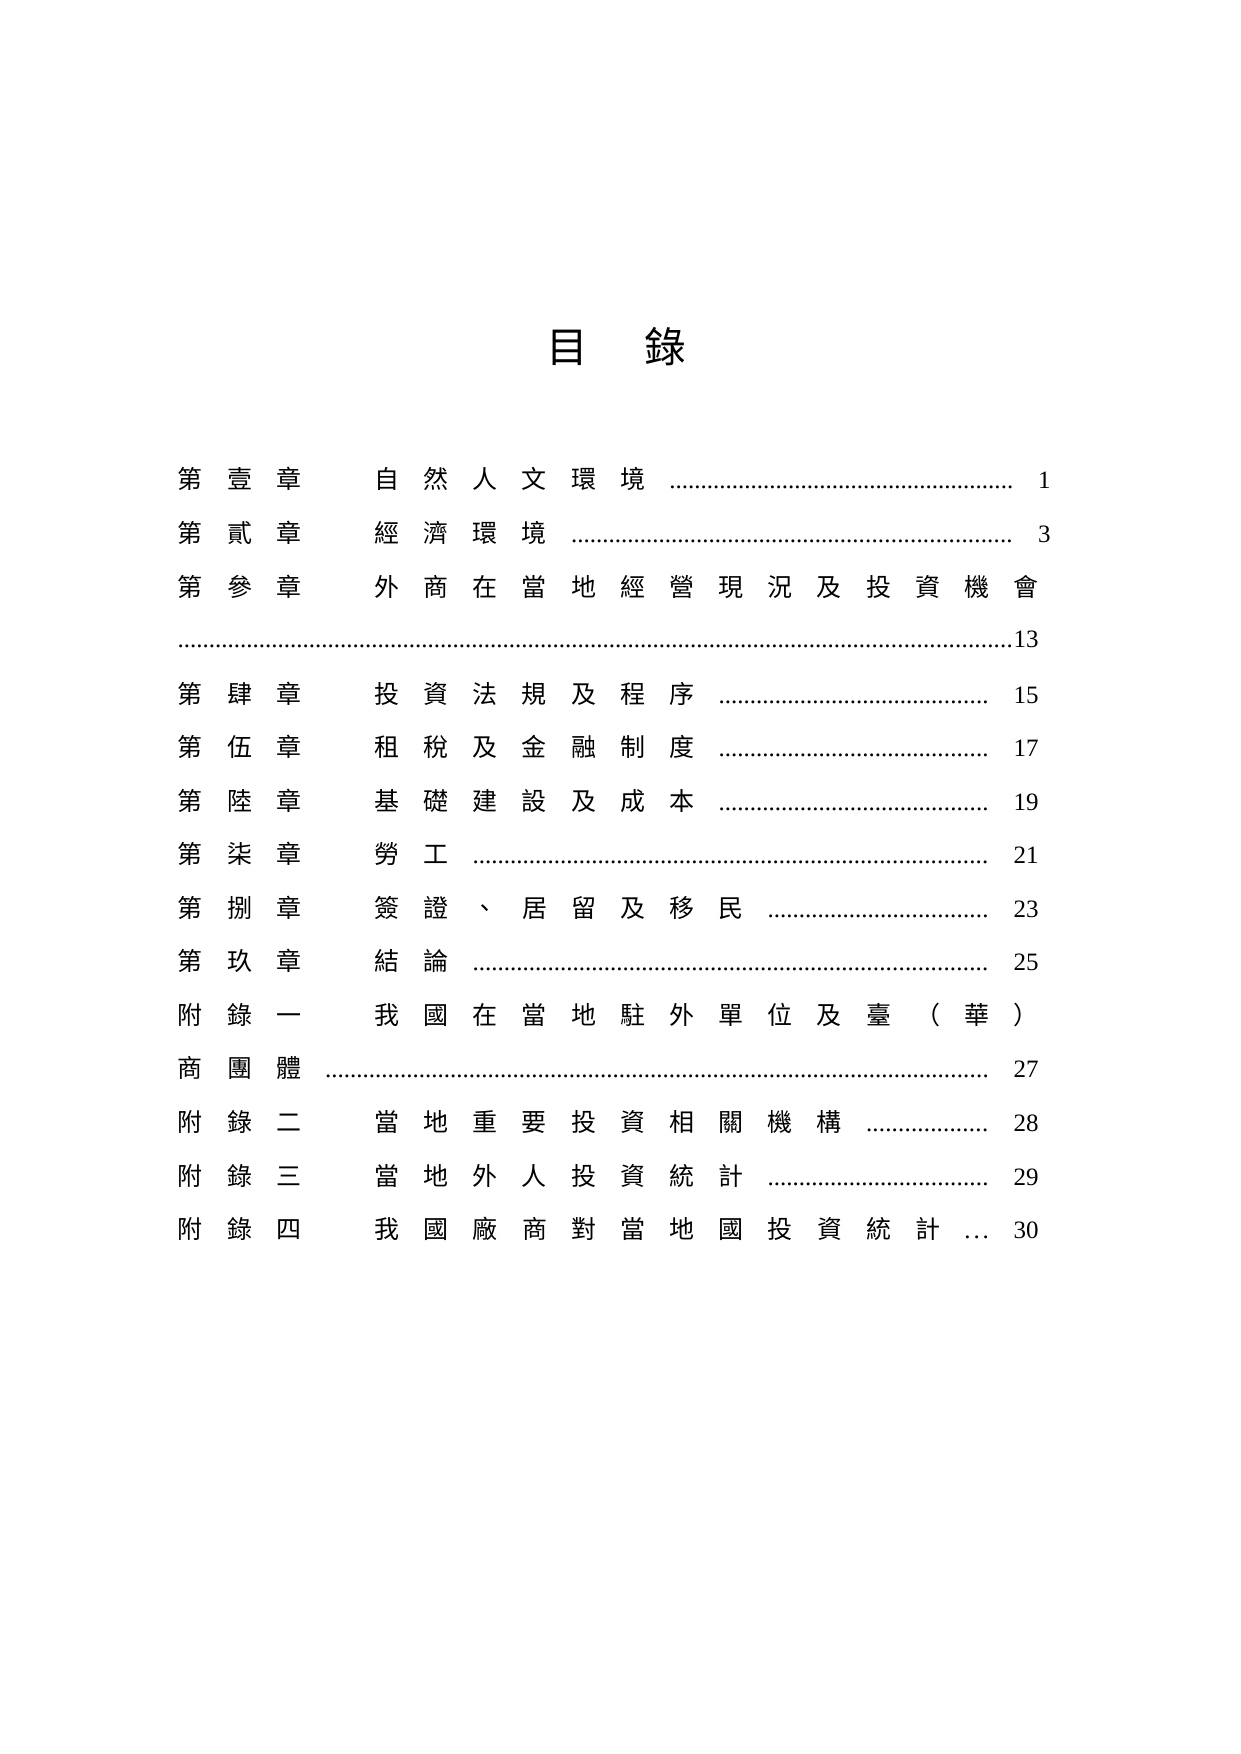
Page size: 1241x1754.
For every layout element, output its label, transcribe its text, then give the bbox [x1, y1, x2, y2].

text 第柒章 勞工 21 [178, 826, 1063, 880]
text 第陸章 基礎建設及成本 19 [178, 773, 1063, 826]
text 第壹章 自然人文環境 1 [178, 451, 1063, 505]
text 第捌章 簽證、居留及移民 23 [178, 880, 1063, 933]
text 附錄二 當地重要投資相關機構 28 [178, 1094, 1063, 1147]
text 第伍章 租稅及金融制度 17 [178, 719, 1063, 773]
text 目 錄 [178, 291, 1063, 398]
text 第參章 外商在當地經營現況及投資機會 13 [178, 558, 1063, 666]
text 第玖章 結論 25 [178, 933, 1063, 987]
text 附錄四 我國廠商對當地國投資統計 30 [178, 1201, 1063, 1254]
text 第貳章 經濟環境 3 [178, 505, 1063, 558]
text 附錄一 我國在當地駐外單位及臺（華）商團體 27 [178, 987, 1063, 1094]
text 第肆章 投資法規及程序 15 [178, 666, 1063, 719]
text 附錄三 當地外人投資統計 29 [178, 1147, 1063, 1201]
